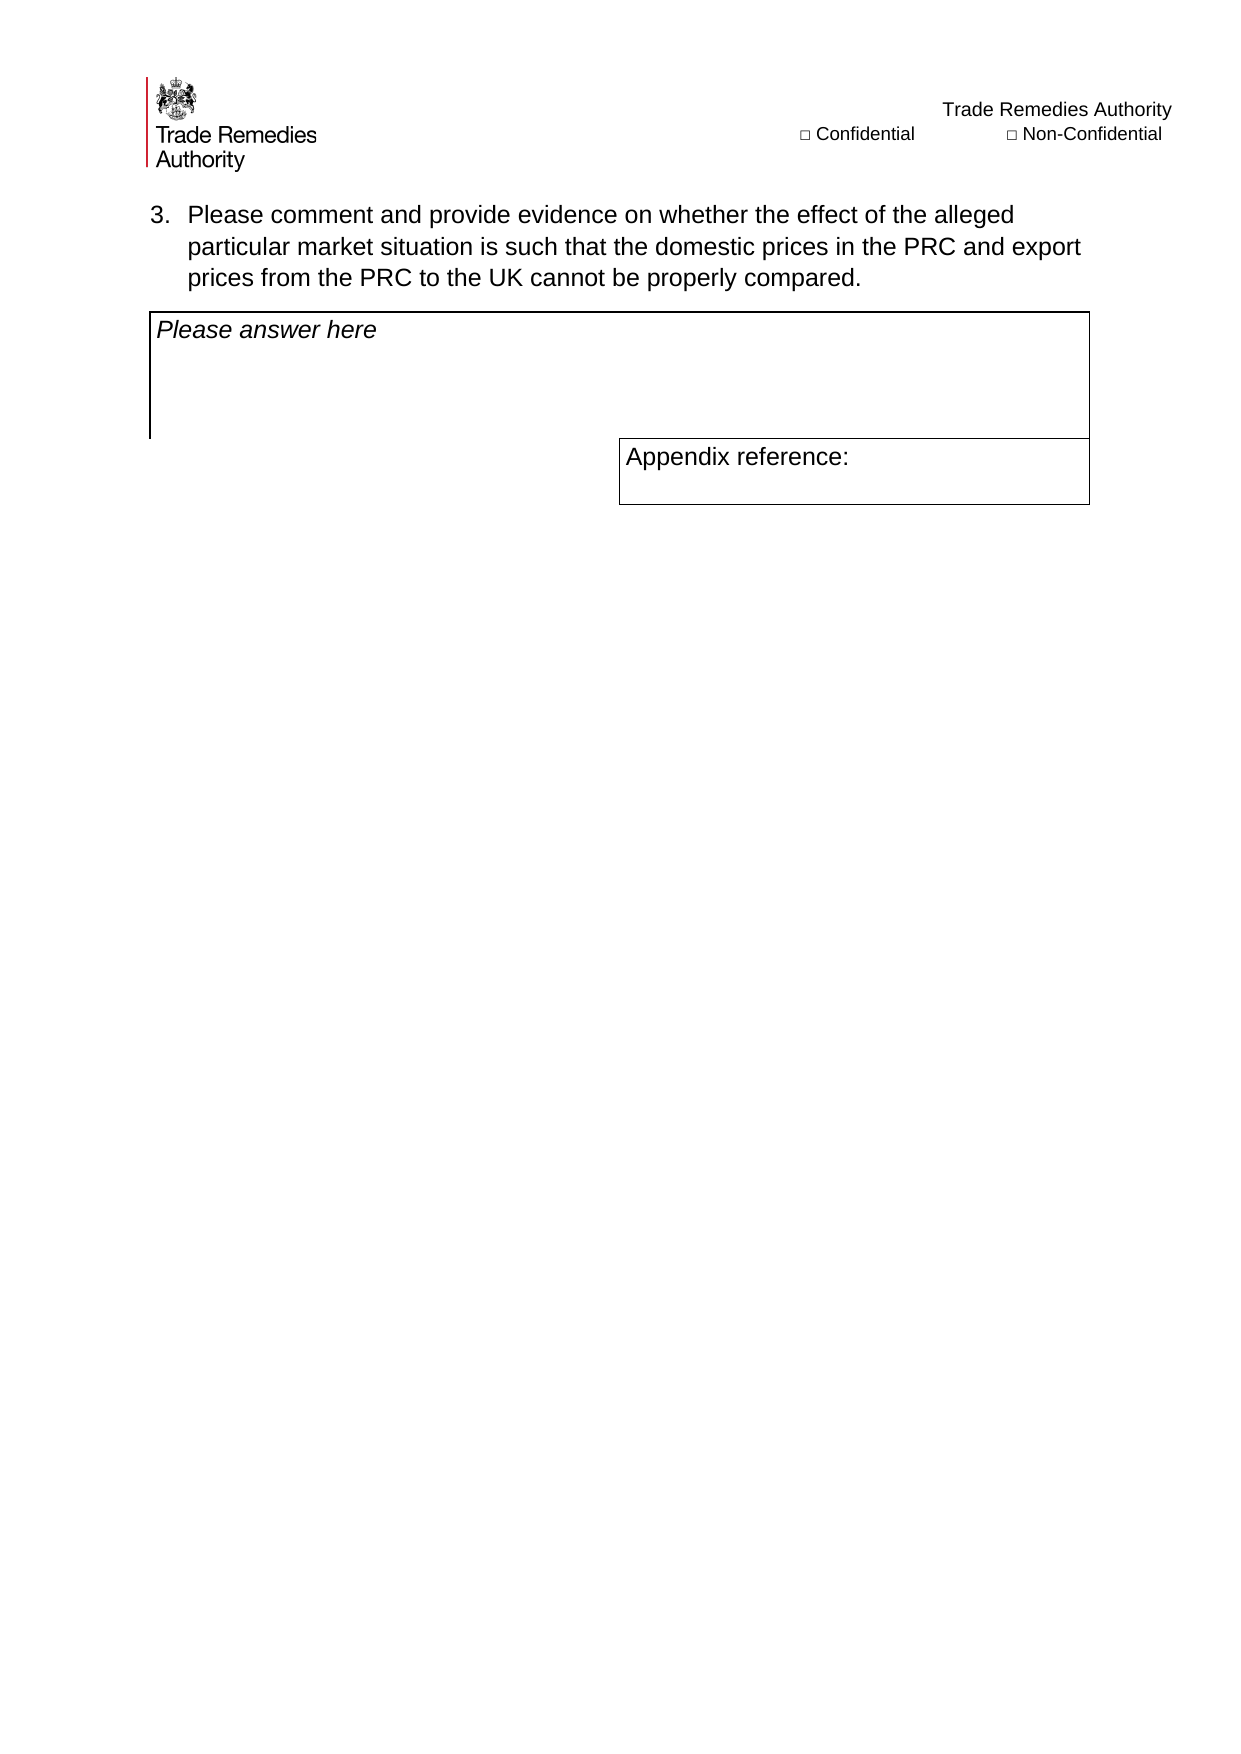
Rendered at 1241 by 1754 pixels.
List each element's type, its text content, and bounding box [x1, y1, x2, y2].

table_cell [150, 439, 619, 504]
table_header Please answer here [151, 313, 1089, 438]
list Please comment and provide evidence on whether the effect of the alleged particular market situation is such that the domestic prices in the PRC and export prices from the PRC to the UK cannot be properly compared. [150, 200, 1090, 292]
table_cell Appendix reference: [620, 439, 1089, 504]
